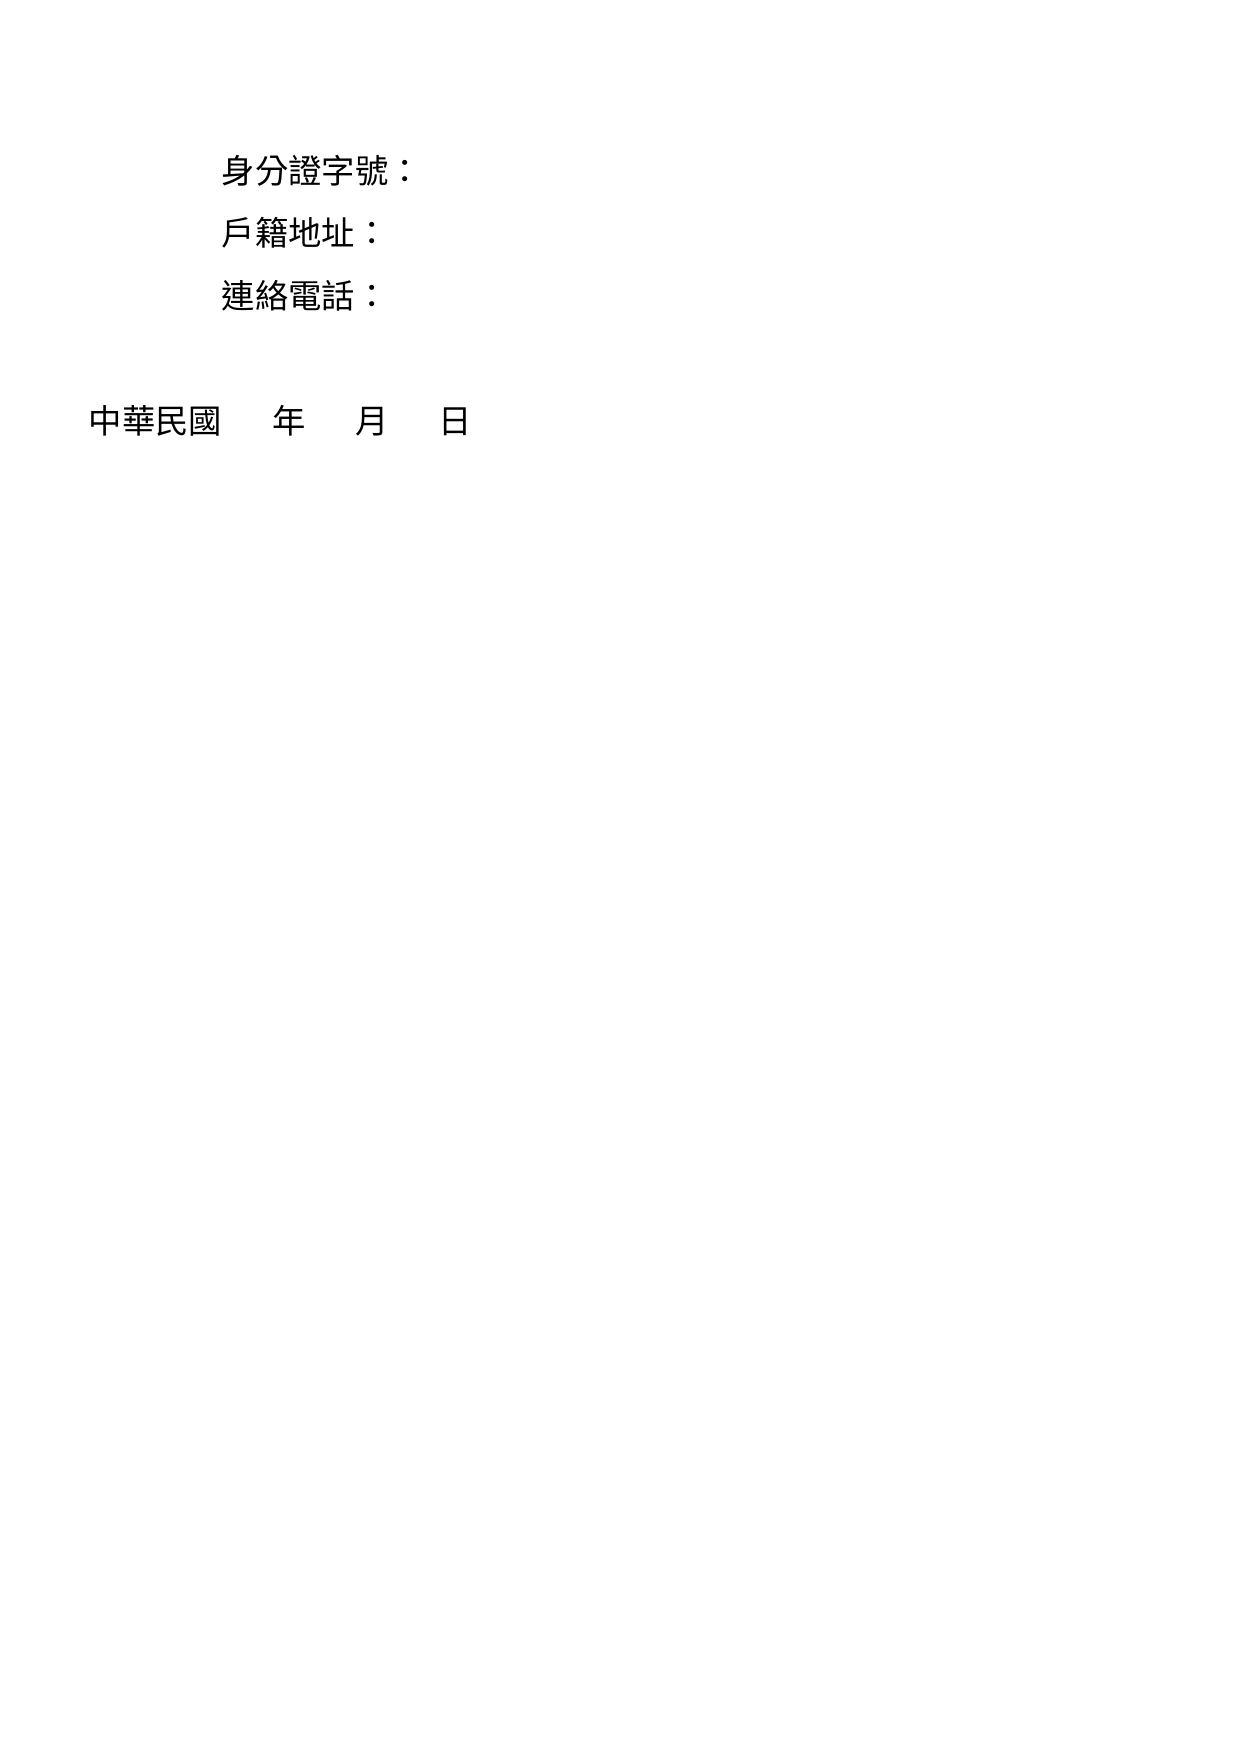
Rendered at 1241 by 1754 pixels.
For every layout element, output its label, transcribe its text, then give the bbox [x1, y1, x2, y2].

text 中華民國 年 月 日 [89, 377, 1152, 439]
text 連絡電話： [221, 252, 1152, 314]
text 身分證字號： [221, 127, 1152, 189]
text 戶籍地址： [221, 189, 1152, 252]
